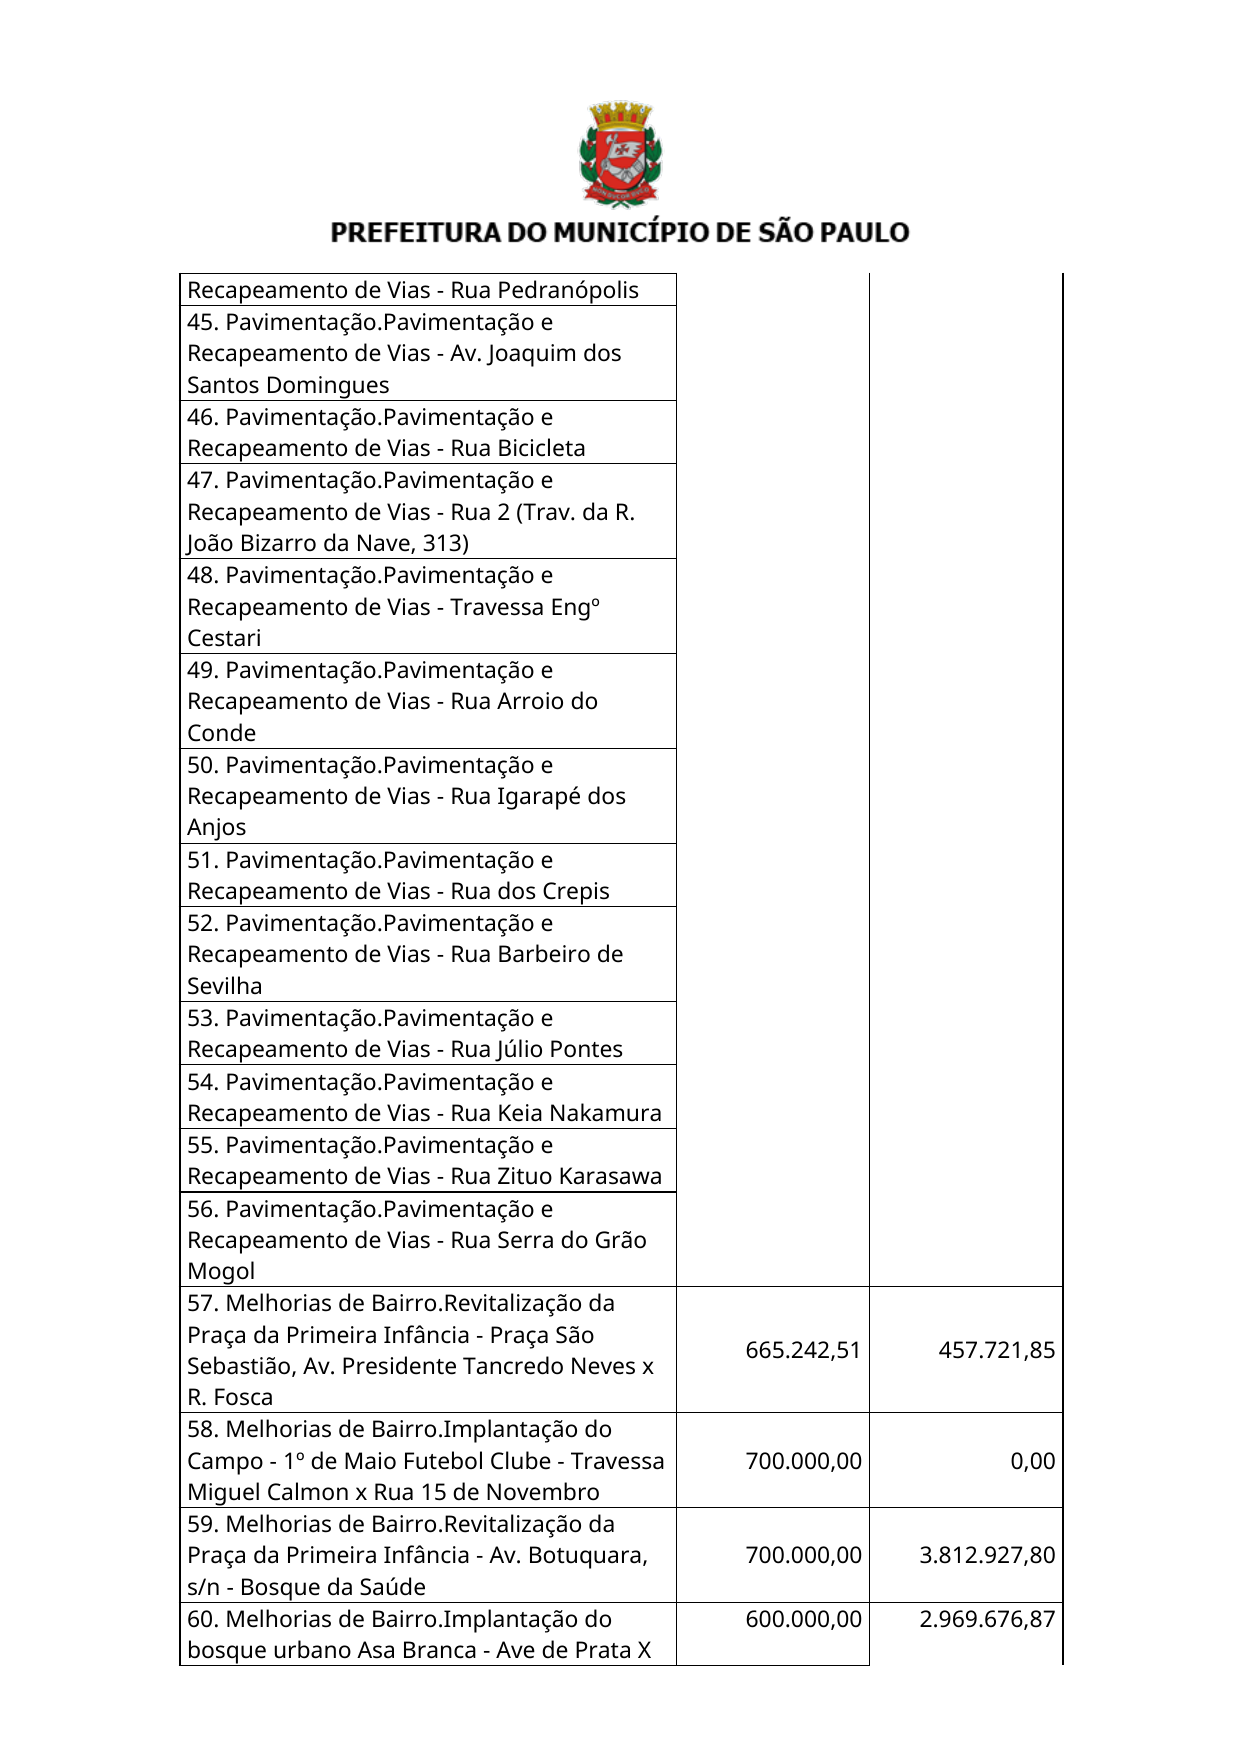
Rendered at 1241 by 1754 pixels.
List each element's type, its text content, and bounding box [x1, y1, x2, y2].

table_cell [870, 1001, 1062, 1064]
table_cell [677, 843, 869, 906]
table_cell [870, 1064, 1062, 1128]
table_cell Recapeamento de Vias - Rua Pedranópolis [181, 274, 676, 305]
table_cell 3.812.927,80 [870, 1508, 1062, 1602]
table_cell 665.242,51 [677, 1287, 869, 1412]
table_cell [677, 273, 869, 305]
table_cell [870, 906, 1062, 1001]
table_cell [677, 463, 869, 558]
table_cell 49. Pavimentação.Pavimentação e Recapeamento de Vias - Rua Arroio do Conde [181, 654, 676, 748]
table_cell [677, 400, 869, 463]
table_cell 57. Melhorias de Bairro.Revitalização da Praça da Primeira Infância - Praça São Sebastião, Av. Presidente Tancredo Neves x R. Fosca [181, 1287, 676, 1412]
table_cell [870, 653, 1062, 748]
table_cell [870, 273, 1062, 305]
table_cell [677, 1191, 869, 1286]
table_cell [870, 1191, 1062, 1286]
table_cell [870, 400, 1062, 463]
table_cell 2.969.676,87 [870, 1603, 1062, 1665]
table_cell [870, 558, 1062, 653]
table_cell [677, 558, 869, 653]
table_cell 46. Pavimentação.Pavimentação e Recapeamento de Vias - Rua Bicicleta [181, 401, 676, 463]
table_cell [677, 906, 869, 1001]
table_cell 457.721,85 [870, 1287, 1062, 1412]
table_cell 55. Pavimentação.Pavimentação e Recapeamento de Vias - Rua Zituo Karasawa [181, 1129, 676, 1191]
table_cell 51. Pavimentação.Pavimentação e Recapeamento de Vias - Rua dos Crepis [181, 844, 676, 906]
table_cell [870, 843, 1062, 906]
table_cell [870, 1128, 1062, 1191]
table_cell 45. Pavimentação.Pavimentação e Recapeamento de Vias - Av. Joaquim dos Santos Domingues [181, 306, 676, 400]
table_cell 58. Melhorias de Bairro.Implantação do Campo - 1º de Maio Futebol Clube - Travessa Miguel Calmon x Rua 15 de Novembro [181, 1413, 676, 1507]
table_cell 48. Pavimentação.Pavimentação e Recapeamento de Vias - Travessa Engº Cestari [181, 559, 676, 653]
table_cell [870, 463, 1062, 558]
table_cell 0,00 [870, 1413, 1062, 1507]
table_cell 50. Pavimentação.Pavimentação e Recapeamento de Vias - Rua Igarapé dos Anjos [181, 749, 676, 842]
table_cell [677, 305, 869, 400]
table_cell 53. Pavimentação.Pavimentação e Recapeamento de Vias - Rua Júlio Pontes [181, 1002, 676, 1064]
table_cell 52. Pavimentação.Pavimentação e Recapeamento de Vias - Rua Barbeiro de Sevilha [181, 907, 676, 1001]
table_cell 56. Pavimentação.Pavimentação e Recapeamento de Vias - Rua Serra do Grão Mogol [181, 1193, 676, 1286]
table_cell [677, 748, 869, 842]
table_cell [870, 305, 1062, 400]
table_cell [677, 1128, 869, 1191]
table_cell [677, 1064, 869, 1128]
table_cell 700.000,00 [677, 1508, 869, 1602]
table_cell [677, 653, 869, 748]
table_cell 47. Pavimentação.Pavimentação e Recapeamento de Vias - Rua 2 (Trav. da R. João Bizarro da Nave, 313) [181, 464, 676, 558]
table_cell [677, 1001, 869, 1064]
table_cell [870, 748, 1062, 842]
table_cell 54. Pavimentação.Pavimentação e Recapeamento de Vias - Rua Keia Nakamura [181, 1065, 676, 1128]
table_cell 700.000,00 [677, 1413, 869, 1507]
table_cell 59. Melhorias de Bairro.Revitalização da Praça da Primeira Infância - Av. Botuquara, s/n - Bosque da Saúde [181, 1508, 676, 1602]
table_cell 600.000,00 [677, 1603, 869, 1665]
table_cell 60. Melhorias de Bairro.Implantação do bosque urbano Asa Branca - Ave de Prata X [181, 1603, 676, 1665]
